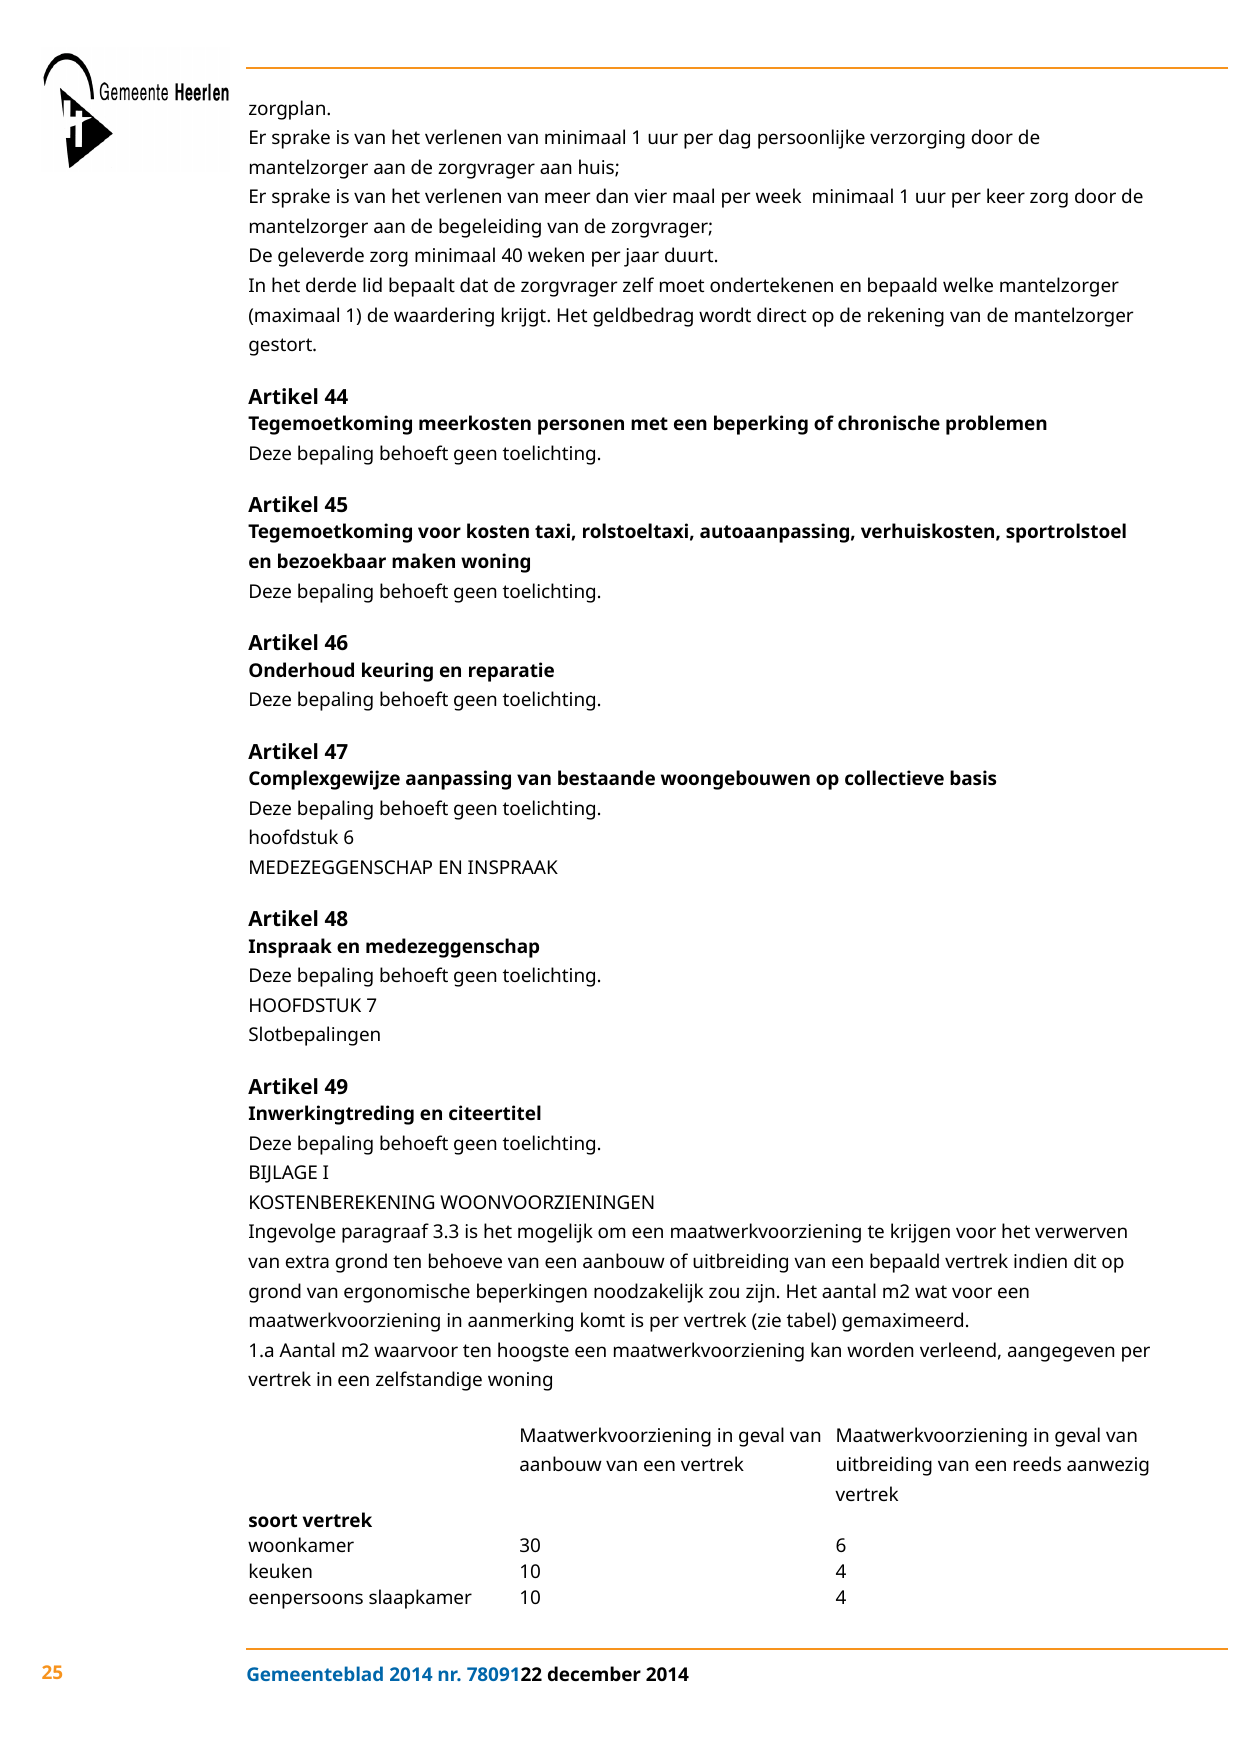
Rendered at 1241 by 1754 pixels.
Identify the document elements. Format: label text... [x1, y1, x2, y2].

text Inspraak en medezeggenschap [248, 933, 1152, 958]
table_header Maatwerkvoorziening in geval van aanbouw van een vertrek [519, 1422, 835, 1507]
text Inwerkingtreding en citeertitel [248, 1100, 1152, 1126]
text Artikel 49 [248, 1072, 1152, 1100]
text Artikel 47 [248, 737, 1152, 765]
text zorgplan. [248, 95, 1152, 121]
text Deze bepaling behoeft geen toelichting. [248, 440, 1152, 466]
table_header [248, 1422, 519, 1507]
text HOOFDSTUK 7 [248, 992, 1152, 1018]
text 1.a Aantal m2 waarvoor ten hoogste een maatwerkvoorziening kan worden verleend, aangegeven per vertrek in een zelfstandige woning [248, 1337, 1152, 1392]
text Deze bepaling behoeft geen toelichting. [248, 795, 1152, 821]
text Artikel 44 [248, 382, 1152, 410]
text Deze bepaling behoeft geen toelichting. [248, 1130, 1152, 1156]
table_cell 10 [519, 1558, 835, 1584]
text Complexgewijze aanpassing van bestaande woongebouwen op collectieve basis [248, 765, 1152, 791]
text Deze bepaling behoeft geen toelichting. [248, 686, 1152, 712]
text Tegemoetkoming voor kosten taxi, rolstoeltaxi, autoaanpassing, verhuiskosten, sportrolstoel en bezoekbaar maken woning [248, 519, 1152, 574]
text Deze bepaling behoeft geen toelichting. [248, 578, 1152, 604]
table_header Maatwerkvoorziening in geval van uitbreiding van een reeds aanwezig vertrek [835, 1422, 1152, 1507]
text Deze bepaling behoeft geen toelichting. [248, 962, 1152, 988]
table_cell [519, 1507, 835, 1533]
table_cell 4 [835, 1558, 1152, 1584]
text Er sprake is van het verlenen van minimaal 1 uur per dag persoonlijke verzorging door de mantelzorger aan de zorgvrager aan huis; [248, 124, 1152, 180]
table_cell woonkamer [248, 1533, 519, 1558]
text MEDEZEGGENSCHAP EN INSPRAAK [248, 854, 1152, 880]
text Ingevolge paragraaf 3.3 is het mogelijk om een maatwerkvoorziening te krijgen voor het verwerven van extra grond ten behoeve van een aanbouw of uitbreiding van een bepaald vertrek indien dit op grond van ergonomische beperkingen noodzakelijk zou zijn. Het aantal m2 wat voor een maatwerkvoorziening in aanmerking komt is per vertrek (zie tabel) gemaximeerd. [248, 1219, 1152, 1333]
text Artikel 45 [248, 490, 1152, 519]
text Er sprake is van het verlenen van meer dan vier maal per week minimaal 1 uur per keer zorg door de mantelzorger aan de begeleiding van de zorgvrager; [248, 183, 1152, 239]
table_cell soort vertrek [248, 1507, 519, 1533]
text KOSTENBEREKENING WOONVOORZIENINGEN [248, 1189, 1152, 1215]
text Artikel 46 [248, 628, 1152, 657]
text BIJLAGE I [248, 1159, 1152, 1185]
picture [41, 47, 231, 172]
table_cell keuken [248, 1558, 519, 1584]
text De geleverde zorg minimaal 40 weken per jaar duurt. [248, 243, 1152, 268]
text hoofdstuk 6 [248, 824, 1152, 850]
text Slotbepalingen [248, 1022, 1152, 1047]
text Tegemoetkoming meerkosten personen met een beperking of chronische problemen [248, 410, 1152, 436]
text Artikel 48 [248, 904, 1152, 933]
table_cell eenpersoons slaapkamer [248, 1584, 519, 1610]
text Onderhoud keuring en reparatie [248, 657, 1152, 682]
table_cell 10 [519, 1584, 835, 1610]
table_cell 4 [835, 1584, 1152, 1610]
table_cell 30 [519, 1533, 835, 1558]
table_cell 6 [835, 1533, 1152, 1558]
text In het derde lid bepaalt dat de zorgvrager zelf moet ondertekenen en bepaald welke mantelzorger (maximaal 1) de waardering krijgt. Het geldbedrag wordt direct op de rekening van de mantelzorger gestort. [248, 272, 1152, 357]
table_cell [835, 1507, 1152, 1533]
